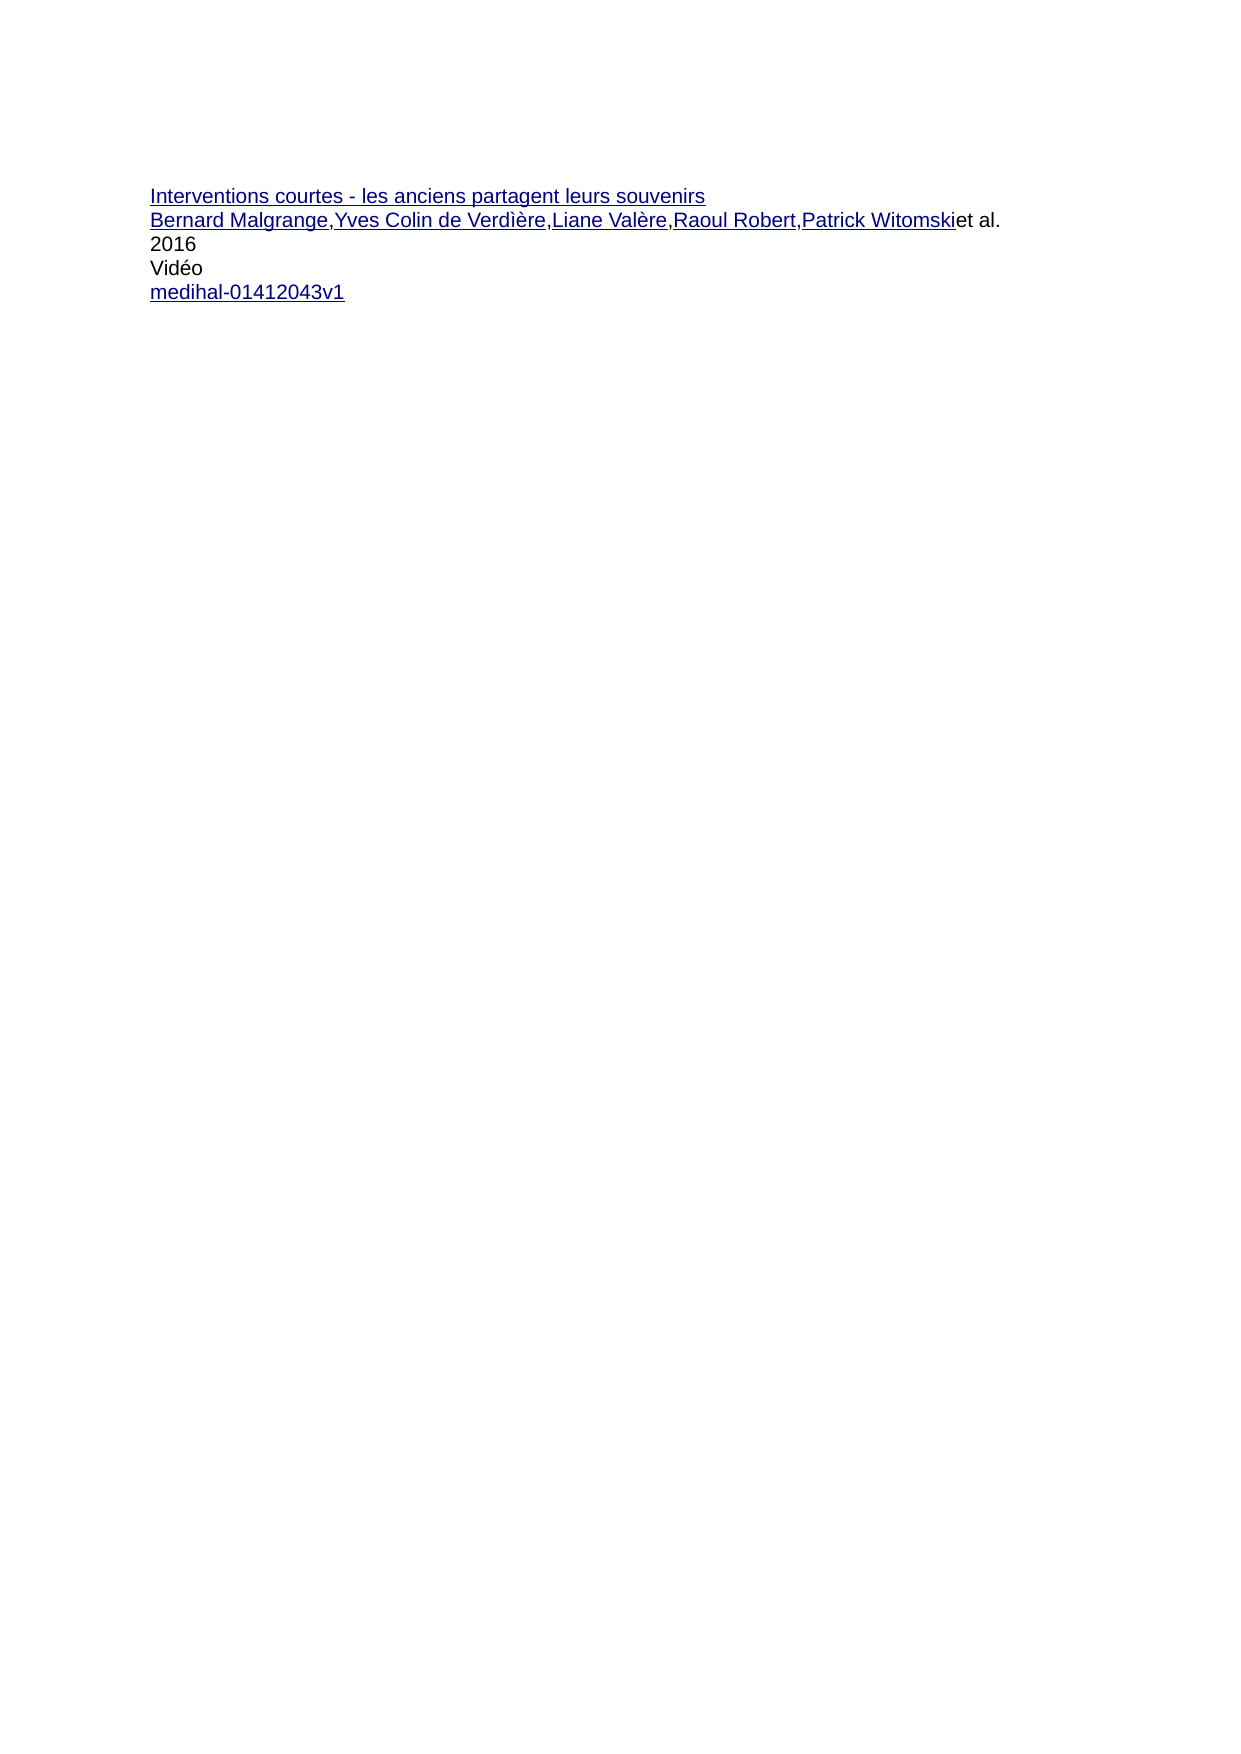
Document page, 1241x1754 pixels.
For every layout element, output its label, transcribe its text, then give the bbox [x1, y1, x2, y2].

table_header Interventions courtes - les anciens partagent leurs souvenirs Bernard Malgrange,Yves Colin de Verdìère,Liane Valère,Raoul Robert,Patrick Witomskiet al. 2016 Vidéo medihal-01412043v1 [150, 184, 1090, 304]
